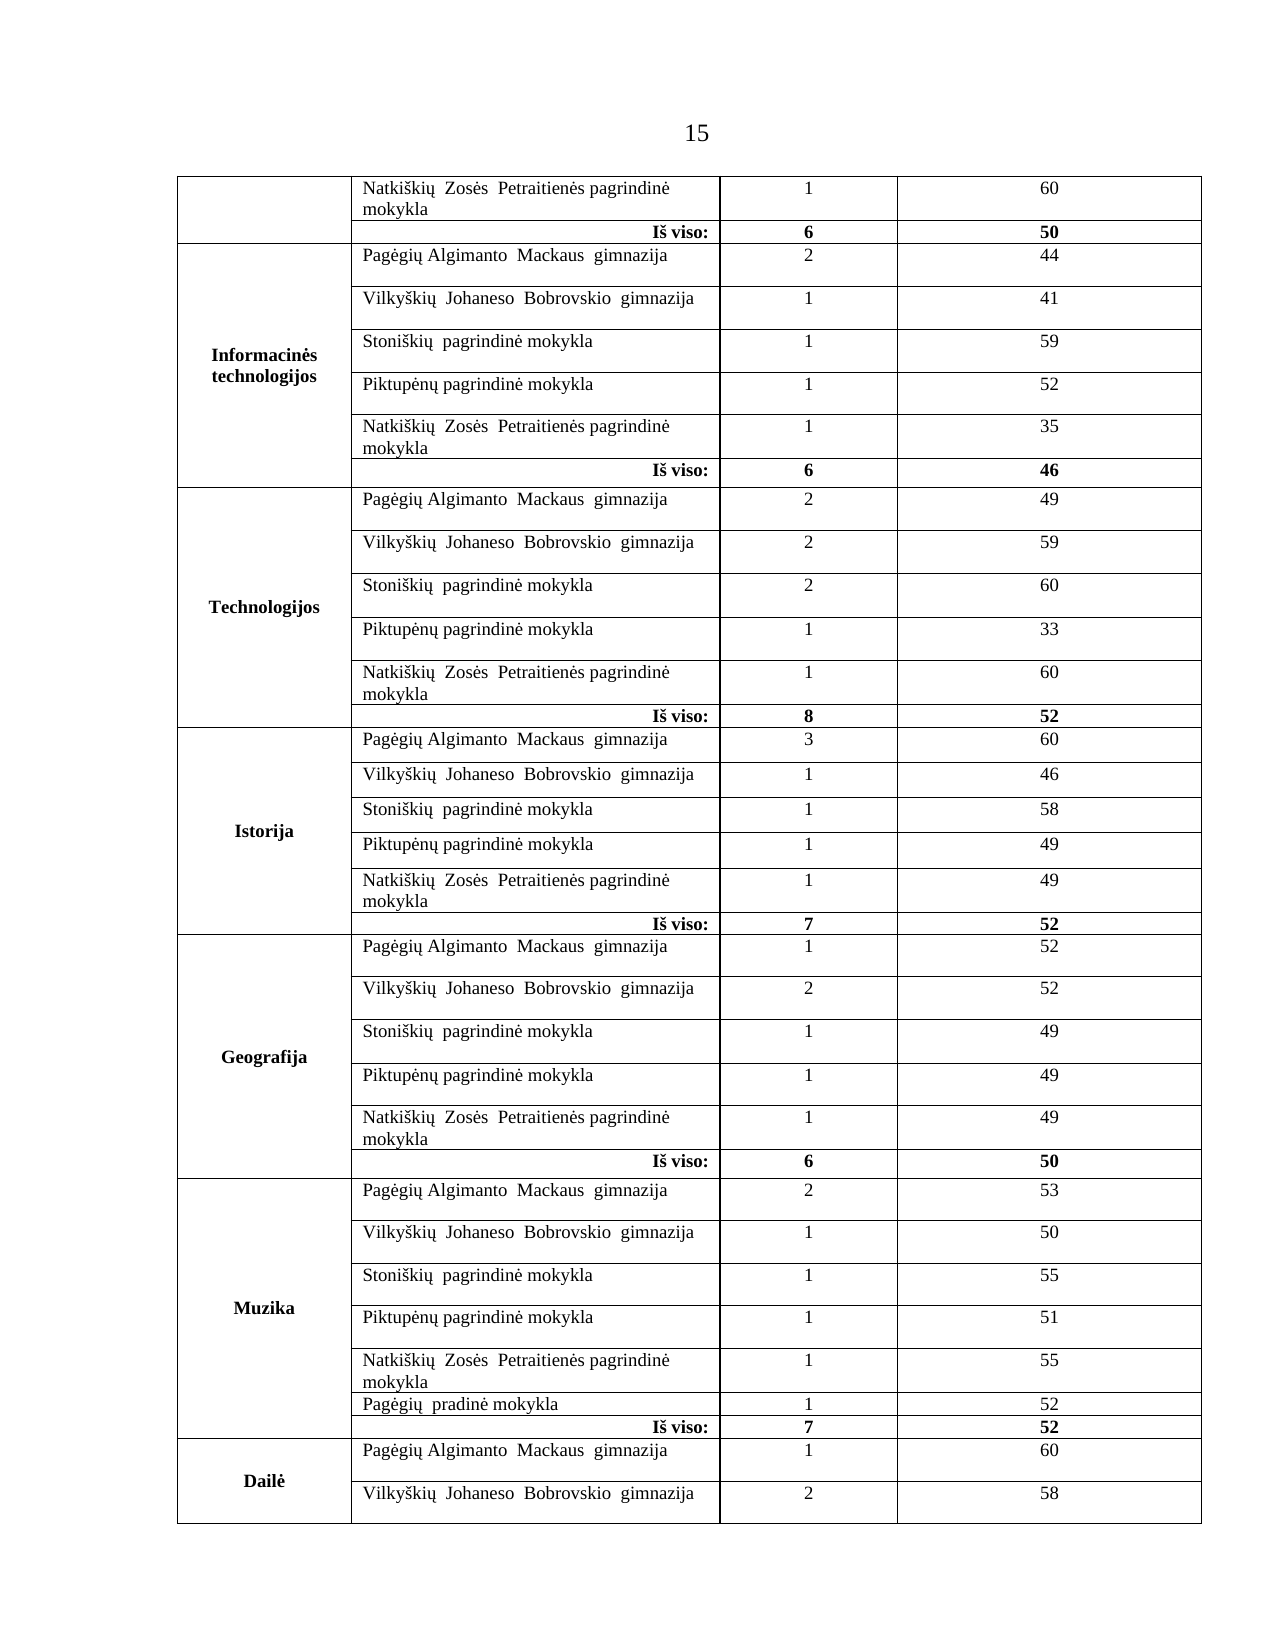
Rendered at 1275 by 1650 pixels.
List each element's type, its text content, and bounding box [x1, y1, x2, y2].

table_cell Technologijos [178, 488, 351, 727]
table_cell 2 [721, 574, 897, 617]
table_cell 1 [721, 1221, 897, 1263]
table_cell 51 [898, 1306, 1201, 1348]
table_cell 2 [721, 977, 897, 1018]
table_cell Vilkyškių Johaneso Bobrovskio gimnazija [352, 287, 719, 329]
table_cell Natkiškių Zosės Petraitienės pagrindinė mokykla [352, 177, 719, 220]
table_cell 1 [721, 330, 897, 372]
table_cell 50 [898, 221, 1201, 242]
table_cell 58 [898, 798, 1201, 832]
table_cell 49 [898, 1020, 1201, 1063]
table_cell Informacinės technologijos [178, 244, 351, 487]
table_cell Iš viso: [352, 705, 719, 727]
table_cell 1 [721, 1393, 897, 1415]
table_cell Stoniškių pagrindinė mokykla [352, 798, 719, 832]
table_cell 7 [721, 913, 897, 934]
table_cell Iš viso: [352, 913, 719, 934]
table_cell Pagėgių Algimanto Mackaus gimnazija [352, 728, 719, 762]
table_cell 1 [721, 618, 897, 660]
table_cell Pagėgių Algimanto Mackaus gimnazija [352, 935, 719, 976]
table_cell Muzika [178, 1179, 351, 1437]
table_cell 2 [721, 1482, 897, 1523]
table_cell 52 [898, 1416, 1201, 1437]
table_cell Stoniškių pagrindinė mokykla [352, 574, 719, 617]
table_cell 1 [721, 287, 897, 329]
table_cell Natkiškių Zosės Petraitienės pagrindinė mokykla [352, 661, 719, 704]
table_cell Natkiškių Zosės Petraitienės pagrindinė mokykla [352, 1349, 719, 1392]
table_cell 1 [721, 373, 897, 414]
table_cell Stoniškių pagrindinė mokykla [352, 1020, 719, 1063]
table_cell 60 [898, 661, 1201, 704]
table_cell Stoniškių pagrindinė mokykla [352, 1264, 719, 1305]
table_cell 7 [721, 1416, 897, 1437]
table_cell 60 [898, 1439, 1201, 1481]
table_cell 1 [721, 1264, 897, 1305]
table_cell 46 [898, 459, 1201, 487]
table_cell 33 [898, 618, 1201, 660]
table_cell 6 [721, 1150, 897, 1178]
table_cell 1 [721, 1306, 897, 1348]
table_cell Iš viso: [352, 459, 719, 487]
table_cell Iš viso: [352, 1150, 719, 1178]
table_cell 49 [898, 833, 1201, 867]
table_cell Iš viso: [352, 221, 719, 242]
table_cell Piktupėnų pagrindinė mokykla [352, 1306, 719, 1348]
table_cell Pagėgių Algimanto Mackaus gimnazija [352, 1439, 719, 1481]
table_cell 2 [721, 531, 897, 573]
table_cell 1 [721, 1064, 897, 1105]
table_cell Iš viso: [352, 1416, 719, 1437]
table_cell Vilkyškių Johaneso Bobrovskio gimnazija [352, 531, 719, 573]
table_cell 52 [898, 977, 1201, 1018]
table_cell 6 [721, 459, 897, 487]
table_cell Vilkyškių Johaneso Bobrovskio gimnazija [352, 1482, 719, 1523]
table_cell 2 [721, 244, 897, 286]
table_cell Natkiškių Zosės Petraitienės pagrindinė mokykla [352, 1106, 719, 1149]
table_cell 50 [898, 1221, 1201, 1263]
table_cell 2 [721, 1179, 897, 1220]
table_cell 1 [721, 798, 897, 832]
table_cell 1 [721, 661, 897, 704]
table_cell Dailė [178, 1439, 351, 1523]
table_cell 1 [721, 1020, 897, 1063]
table_cell 2 [721, 488, 897, 530]
table_cell Pagėgių pradinė mokykla [352, 1393, 719, 1415]
table_cell 6 [721, 221, 897, 242]
table_cell Piktupėnų pagrindinė mokykla [352, 618, 719, 660]
table_cell 55 [898, 1264, 1201, 1305]
table_cell 1 [721, 1106, 897, 1149]
table_cell 60 [898, 574, 1201, 617]
table_cell 44 [898, 244, 1201, 286]
table_cell 52 [898, 935, 1201, 976]
table_cell 1 [721, 763, 897, 797]
table_cell 1 [721, 869, 897, 912]
table_cell 52 [898, 373, 1201, 414]
table_cell 49 [898, 1106, 1201, 1149]
table_cell 52 [898, 913, 1201, 934]
table_cell Natkiškių Zosės Petraitienės pagrindinė mokykla [352, 415, 719, 458]
table_cell 52 [898, 705, 1201, 727]
table_cell 3 [721, 728, 897, 762]
table_cell Geografija [178, 935, 351, 1178]
table_cell 46 [898, 763, 1201, 797]
table_cell 1 [721, 177, 897, 220]
table_cell 1 [721, 415, 897, 458]
table_cell Natkiškių Zosės Petraitienės pagrindinė mokykla [352, 869, 719, 912]
table_cell 60 [898, 177, 1201, 220]
table_cell 49 [898, 869, 1201, 912]
table_cell Pagėgių Algimanto Mackaus gimnazija [352, 1179, 719, 1220]
table_cell 58 [898, 1482, 1201, 1523]
table_cell Vilkyškių Johaneso Bobrovskio gimnazija [352, 977, 719, 1018]
table_cell 60 [898, 728, 1201, 762]
table_cell Piktupėnų pagrindinė mokykla [352, 373, 719, 414]
table_cell 49 [898, 488, 1201, 530]
table_cell Vilkyškių Johaneso Bobrovskio gimnazija [352, 763, 719, 797]
table_cell 41 [898, 287, 1201, 329]
table_cell 55 [898, 1349, 1201, 1392]
table_cell Istorija [178, 728, 351, 934]
table_cell 35 [898, 415, 1201, 458]
table_cell 52 [898, 1393, 1201, 1415]
table_cell 49 [898, 1064, 1201, 1105]
table_cell 1 [721, 1439, 897, 1481]
table_cell 1 [721, 935, 897, 976]
table_cell Pagėgių Algimanto Mackaus gimnazija [352, 244, 719, 286]
table_cell Pagėgių Algimanto Mackaus gimnazija [352, 488, 719, 530]
table_cell 59 [898, 531, 1201, 573]
table_cell [178, 177, 351, 242]
table_cell 8 [721, 705, 897, 727]
table_cell Piktupėnų pagrindinė mokykla [352, 833, 719, 867]
table_cell Vilkyškių Johaneso Bobrovskio gimnazija [352, 1221, 719, 1263]
table_cell 1 [721, 833, 897, 867]
table_cell 59 [898, 330, 1201, 372]
table_cell Stoniškių pagrindinė mokykla [352, 330, 719, 372]
table_cell Piktupėnų pagrindinė mokykla [352, 1064, 719, 1105]
table_cell 1 [721, 1349, 897, 1392]
table_cell 50 [898, 1150, 1201, 1178]
table_cell 53 [898, 1179, 1201, 1220]
